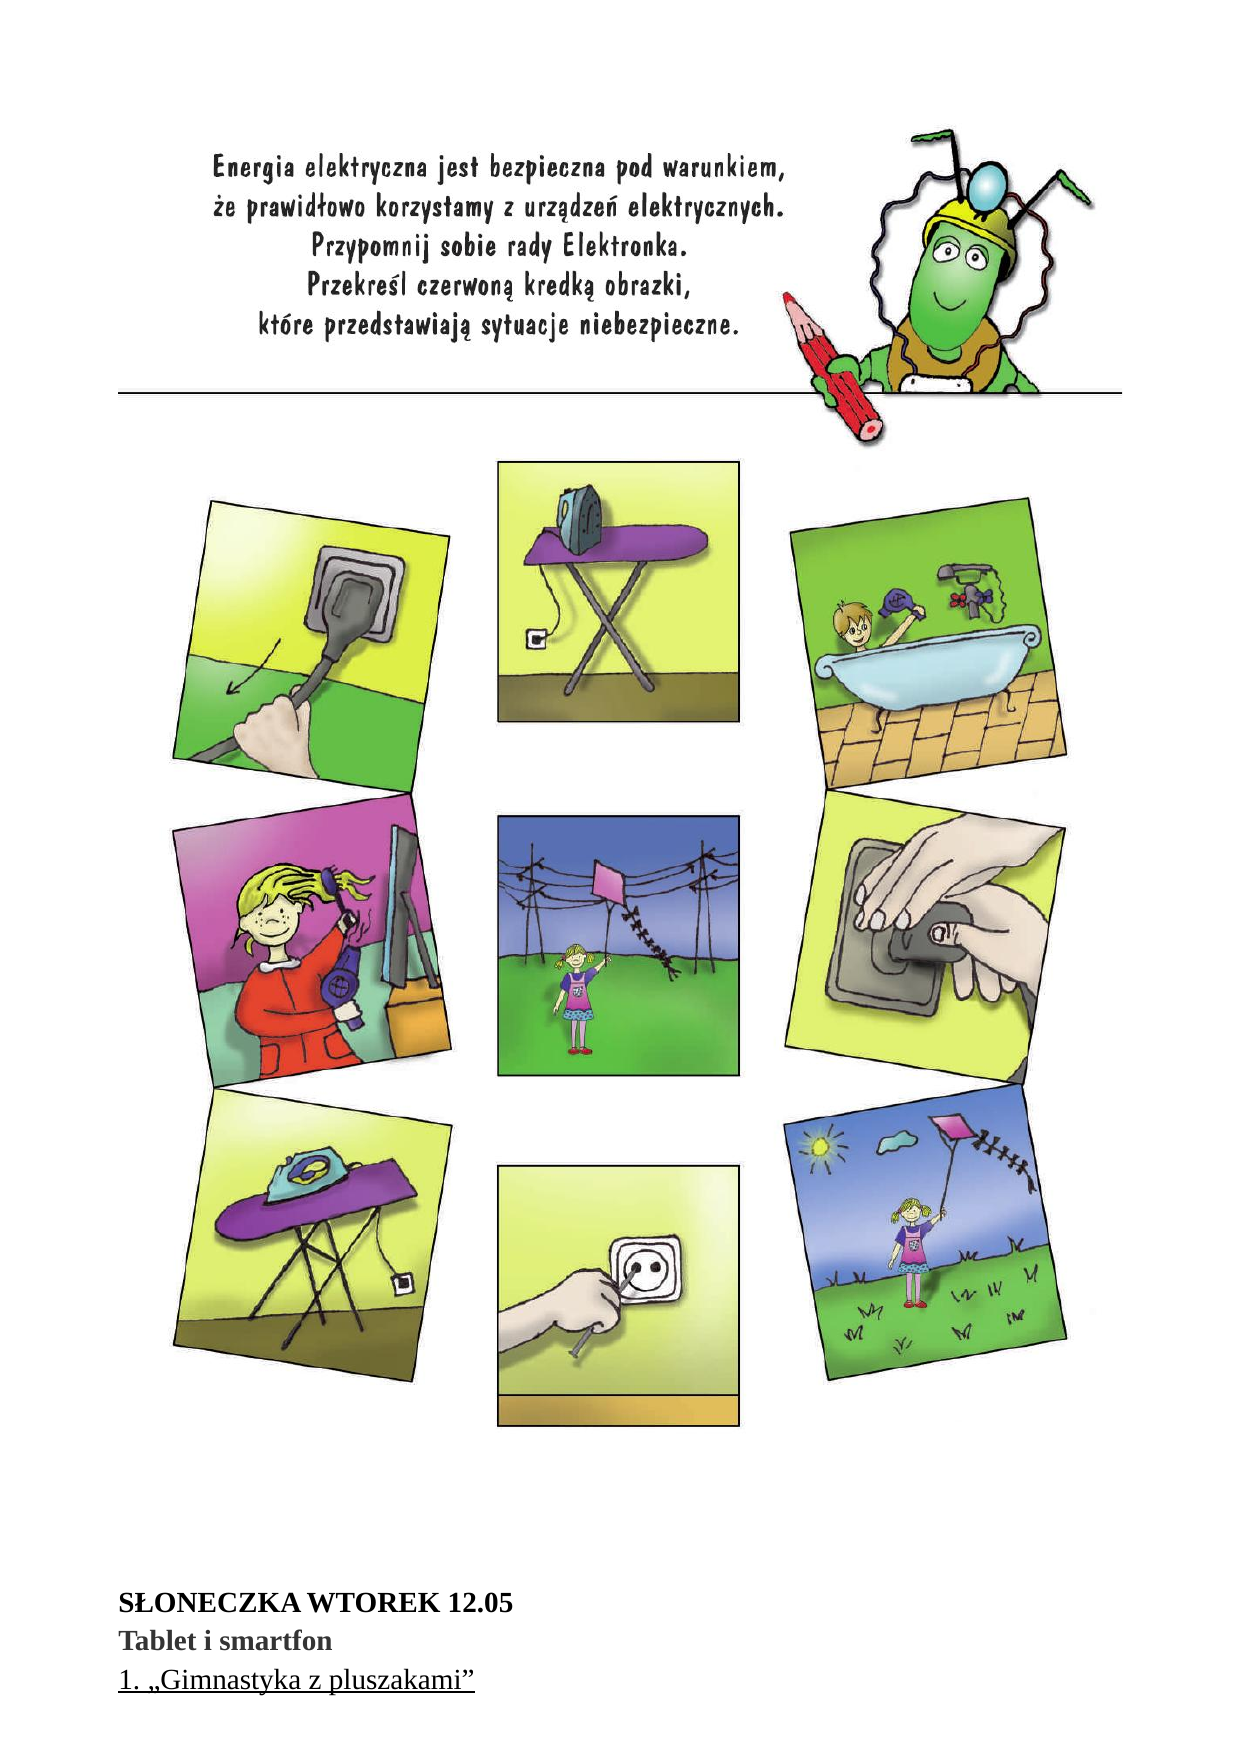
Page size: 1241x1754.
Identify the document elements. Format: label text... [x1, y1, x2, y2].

text Tablet i smartfon [118, 1623, 1122, 1657]
picture [118, 75, 1123, 1503]
text SŁONECZKA WTOREK 12.05 [118, 1585, 1122, 1618]
text 1. „Gimnastyka z pluszakami” [118, 1662, 1122, 1696]
